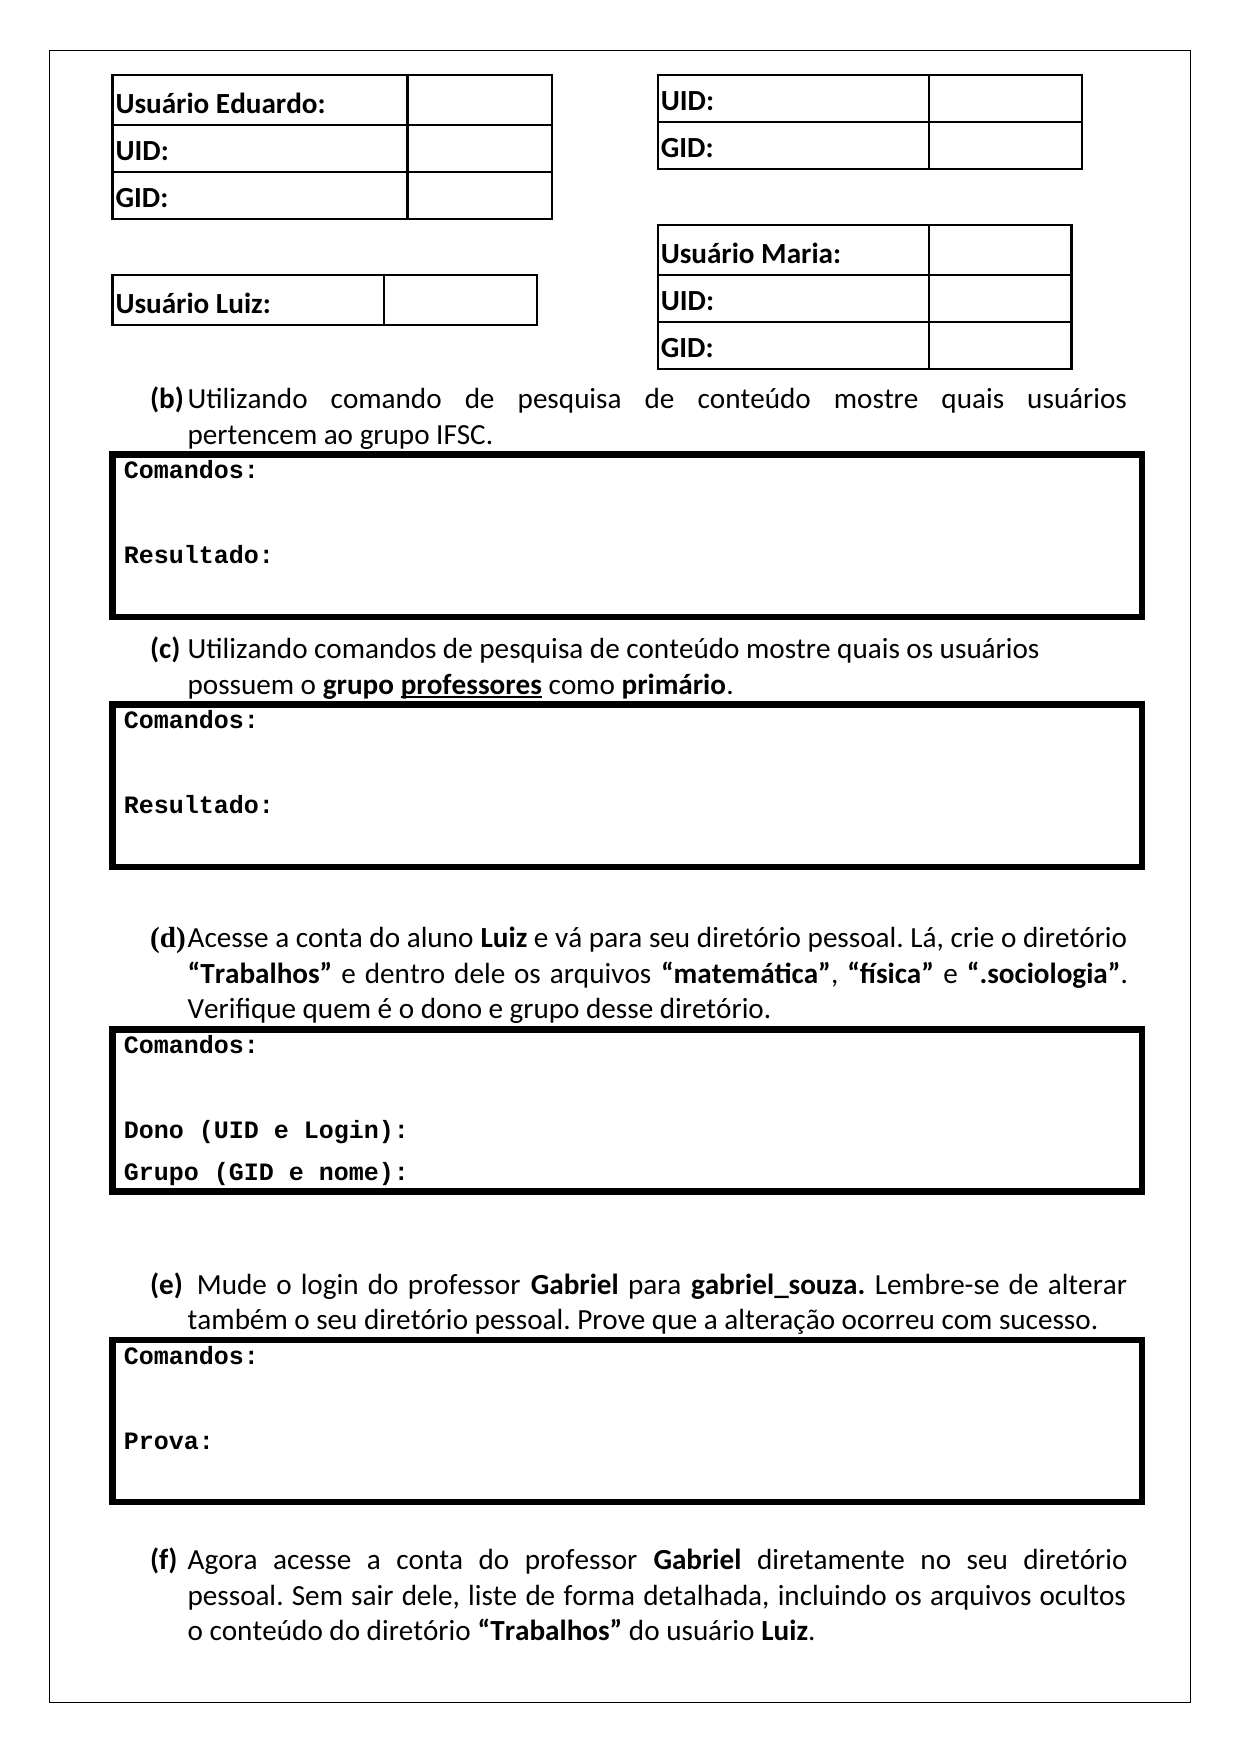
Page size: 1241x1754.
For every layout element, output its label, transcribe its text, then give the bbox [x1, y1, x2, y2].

table_header Comandos: Resultado: [116, 708, 1139, 863]
table_cell [930, 323, 1070, 368]
table_header Comandos: Prova: [116, 1343, 1139, 1499]
table_header [930, 226, 1070, 273]
table_header Usuário Eduardo: [114, 76, 406, 124]
table_header Comandos: Dono (UID e Login): Grupo (GID e nome): [116, 1033, 1139, 1188]
table_header Usuário Luiz: [114, 276, 383, 323]
list Utilizando comando de pesquisa de conteúdo mostre quais usuários pertencem ao grupo IFSC. [150, 380, 1128, 451]
table_cell UID: [659, 76, 928, 121]
table_cell GID: [659, 323, 928, 368]
table_header [385, 276, 536, 323]
table_cell UID: [114, 126, 406, 171]
list Acesse a conta do aluno Luiz e vá para seu diretório pessoal. Lá, crie o diretório “Trabalhos” e dentro dele os arquivos “matemática”, “física” e “.sociologia”. Verifique quem é o dono e grupo desse diretório. [150, 919, 1128, 1026]
list Agora acesse a conta do professor Gabriel diretamente no seu diretório pessoal. Sem sair dele, liste de forma detalhada, incluindo os arquivos ocultos o conteúdo do diretório “Trabalhos” do usuário Luiz. [150, 1541, 1128, 1648]
table_header Usuário Maria: [659, 226, 928, 273]
table_header Comandos: Resultado: [116, 458, 1139, 613]
list Utilizando comandos de pesquisa de conteúdo mostre quais os usuários possuem o grupo professores como primário. [150, 630, 1128, 701]
table_cell UID: [659, 276, 928, 321]
list Mude o login do professor Gabriel para gabriel_souza. Lembre-se de alterar também o seu diretório pessoal. Prove que a alteração ocorreu com sucesso. [150, 1266, 1128, 1337]
table_cell [930, 76, 1081, 121]
table_cell GID: [114, 173, 406, 218]
table_header [409, 76, 551, 124]
table_cell [930, 123, 1081, 168]
table_cell [409, 126, 551, 171]
table_cell [409, 173, 551, 218]
table_cell [930, 276, 1070, 321]
table_cell GID: [659, 123, 928, 168]
